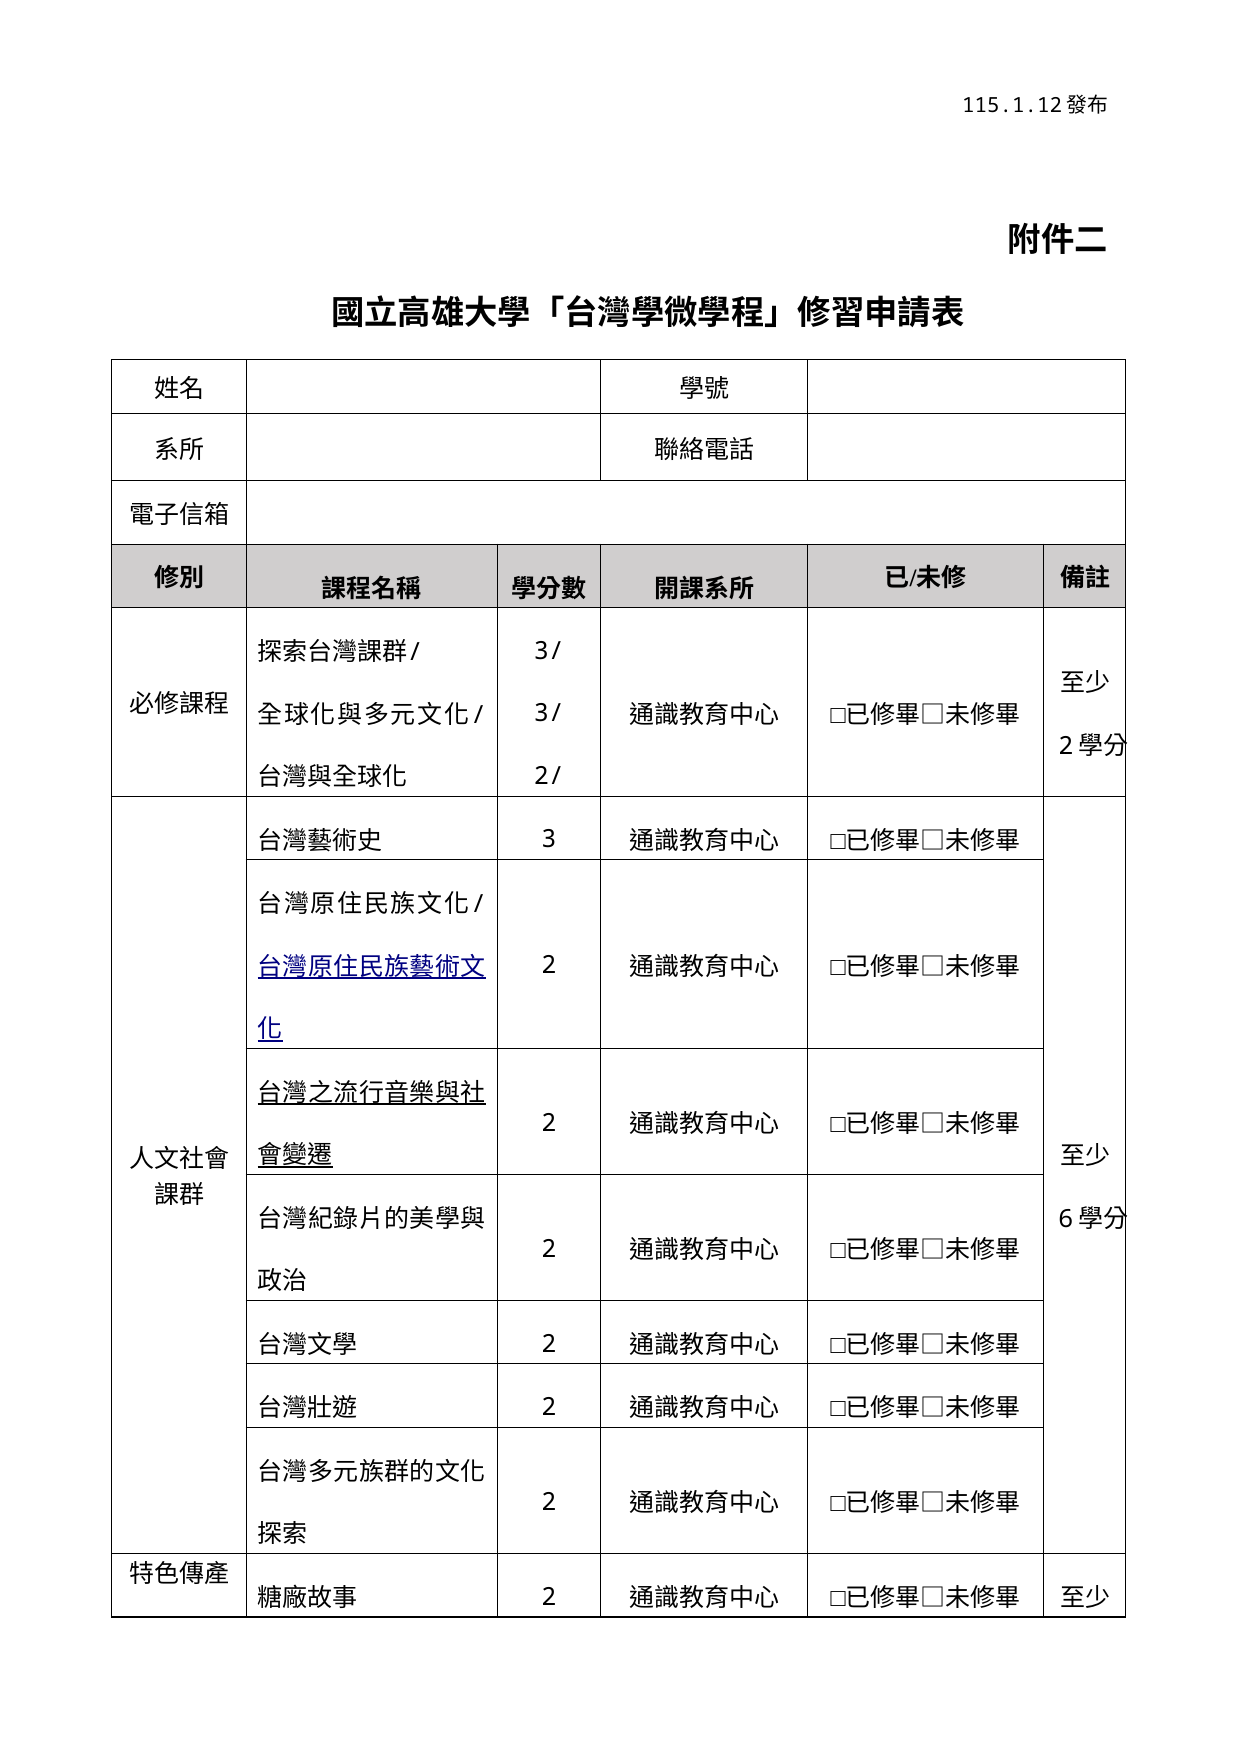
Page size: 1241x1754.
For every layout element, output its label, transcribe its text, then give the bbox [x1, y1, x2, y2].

table_cell 聯絡電話 [601, 414, 807, 480]
table_header [808, 360, 1125, 413]
table_cell 備註 [1044, 545, 1125, 607]
table_cell 通識教育中心 [601, 1554, 807, 1616]
text 國立高雄大學「台灣學微學程」修習申請表 [187, 286, 1107, 334]
table_cell 特色傳產 [112, 1554, 246, 1616]
table_cell □已修畢□未修畢 [808, 608, 1043, 796]
table_cell 通識教育中心 [601, 1301, 807, 1363]
table_cell 台灣文學 [247, 1301, 497, 1363]
table_cell 電子信箱 [112, 481, 246, 543]
table_header [247, 360, 600, 413]
table_cell 開課系所 [601, 545, 807, 607]
table_cell □已修畢□未修畢 [808, 1049, 1043, 1174]
table_cell 至少 2學分 [1044, 608, 1125, 796]
table_cell 台灣之流行音樂與社會變遷 [247, 1049, 497, 1174]
table_cell 3 [498, 797, 600, 859]
table_cell 系所 [112, 414, 246, 480]
table_header 學號 [601, 360, 807, 413]
table_cell 2 [498, 1428, 600, 1553]
table_cell 至少 6學分 [1044, 797, 1125, 1553]
table_cell 台灣紀錄片的美學與政治 [247, 1175, 497, 1300]
table_cell □已修畢□未修畢 [808, 1175, 1043, 1300]
table_cell 探索台灣課群/ 全球化與多元文化/ 台灣與全球化 [247, 608, 497, 796]
table_cell □已修畢□未修畢 [808, 797, 1043, 859]
table_cell □已修畢□未修畢 [808, 1428, 1043, 1553]
table_cell 已/未修 [808, 545, 1043, 607]
table_cell 2 [498, 860, 600, 1048]
table_cell 通識教育中心 [601, 797, 807, 859]
table_cell 通識教育中心 [601, 1428, 807, 1553]
table_cell 2 [498, 1364, 600, 1427]
table_cell 通識教育中心 [601, 608, 807, 796]
table_cell □已修畢□未修畢 [808, 1554, 1043, 1616]
table_cell 通識教育中心 [601, 860, 807, 1048]
table_cell 至少 2學分 [1044, 1554, 1125, 1616]
table_cell 通識教育中心 [601, 1175, 807, 1300]
table_cell 台灣藝術史 [247, 797, 497, 859]
table_cell 通識教育中心 [601, 1049, 807, 1174]
table_cell [247, 481, 1125, 543]
table_cell □已修畢□未修畢 [808, 1364, 1043, 1427]
table_cell 台灣壯遊 [247, 1364, 497, 1427]
table_cell 2 [498, 1175, 600, 1300]
text 附件二 [187, 213, 1107, 261]
table_cell 糖廠故事 [247, 1554, 497, 1616]
table_cell 台灣原住民族文化/ 台灣原住民族藝術文化 [247, 860, 497, 1048]
table_cell □已修畢□未修畢 [808, 1301, 1043, 1363]
table_cell 學分數 [498, 545, 600, 607]
table_cell 課程名稱 [247, 545, 497, 607]
table_cell [808, 414, 1125, 480]
table_cell 3/ 3/ 2/ [498, 608, 600, 796]
table_cell 人文社會 課群 [112, 797, 246, 1553]
table_cell 修別 [112, 545, 246, 607]
table_cell 2 [498, 1049, 600, 1174]
table_cell 2 [498, 1301, 600, 1363]
table_cell 2 [498, 1554, 600, 1616]
table_cell □已修畢□未修畢 [808, 860, 1043, 1048]
table_header 姓名 [112, 360, 246, 413]
table_cell 通識教育中心 [601, 1364, 807, 1427]
table_cell 台灣多元族群的文化探索 [247, 1428, 497, 1553]
table_cell [247, 414, 600, 480]
table_cell 必修課程 [112, 608, 246, 796]
